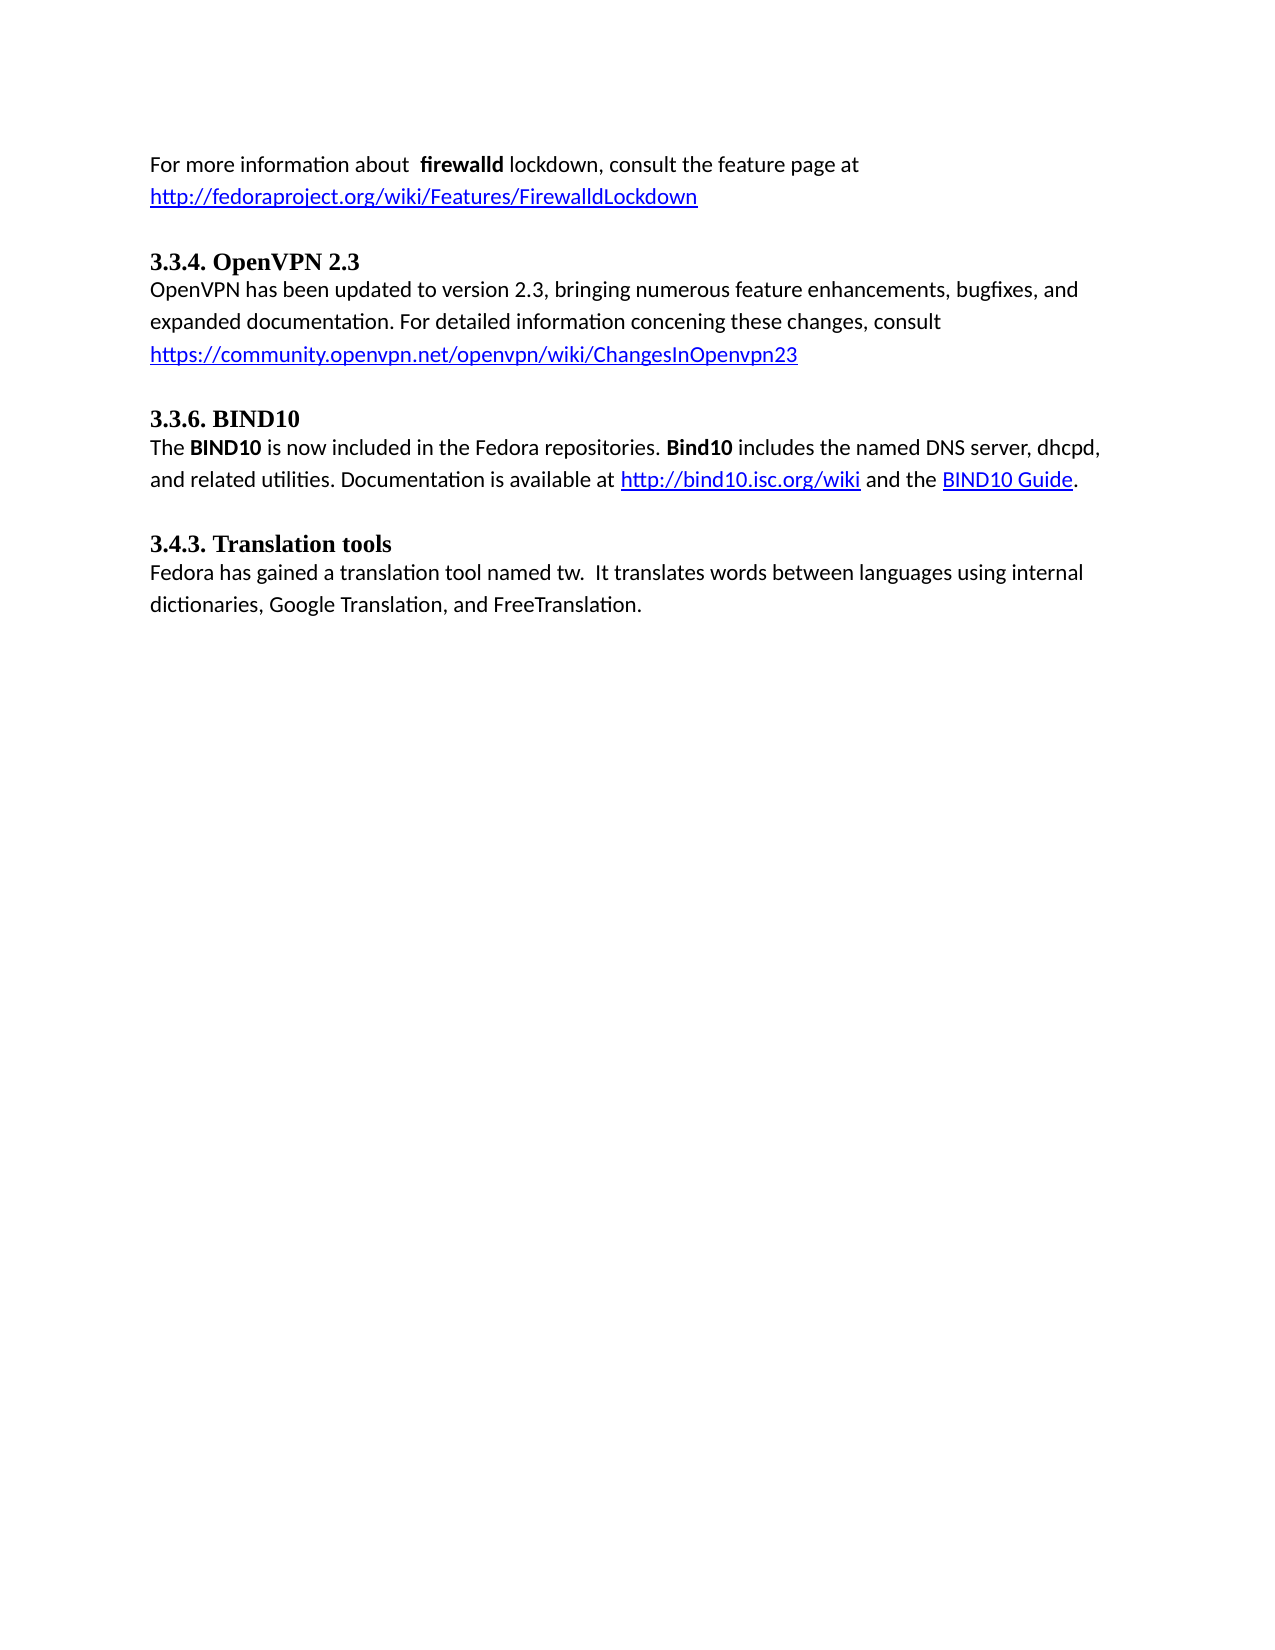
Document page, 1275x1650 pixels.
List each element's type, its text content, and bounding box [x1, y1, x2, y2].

subtitle 3.3.4. OpenVPN 2.3 [150, 247, 1125, 275]
subtitle 3.4.3. Translation tools [150, 529, 1125, 558]
text The BIND10 is now included in the Fedora repositories. Bind10 includes the named DNS server, dhcpd, and related utilities. Documentation is available at http://bind10.isc.org/wiki and the BIND10 Guide. [150, 433, 1125, 493]
text OpenVPN has been updated to version 2.3, bringing numerous feature enhancements, bugfixes, and expanded documentation. For detailed information concening these changes, consult https://community.openvpn.net/openvpn/wiki/ChangesInOpenvpn23 [150, 275, 1125, 368]
subtitle 3.3.6. BIND10 [150, 404, 1125, 433]
text Fedora has gained a translation tool named tw. It translates words between languages using internal dictionaries, Google Translation, and FreeTranslation. [150, 558, 1125, 618]
text For more information about firewalld lockdown, consult the feature page at http://fedoraproject.org/wiki/Features/FirewalldLockdown [150, 150, 1125, 210]
